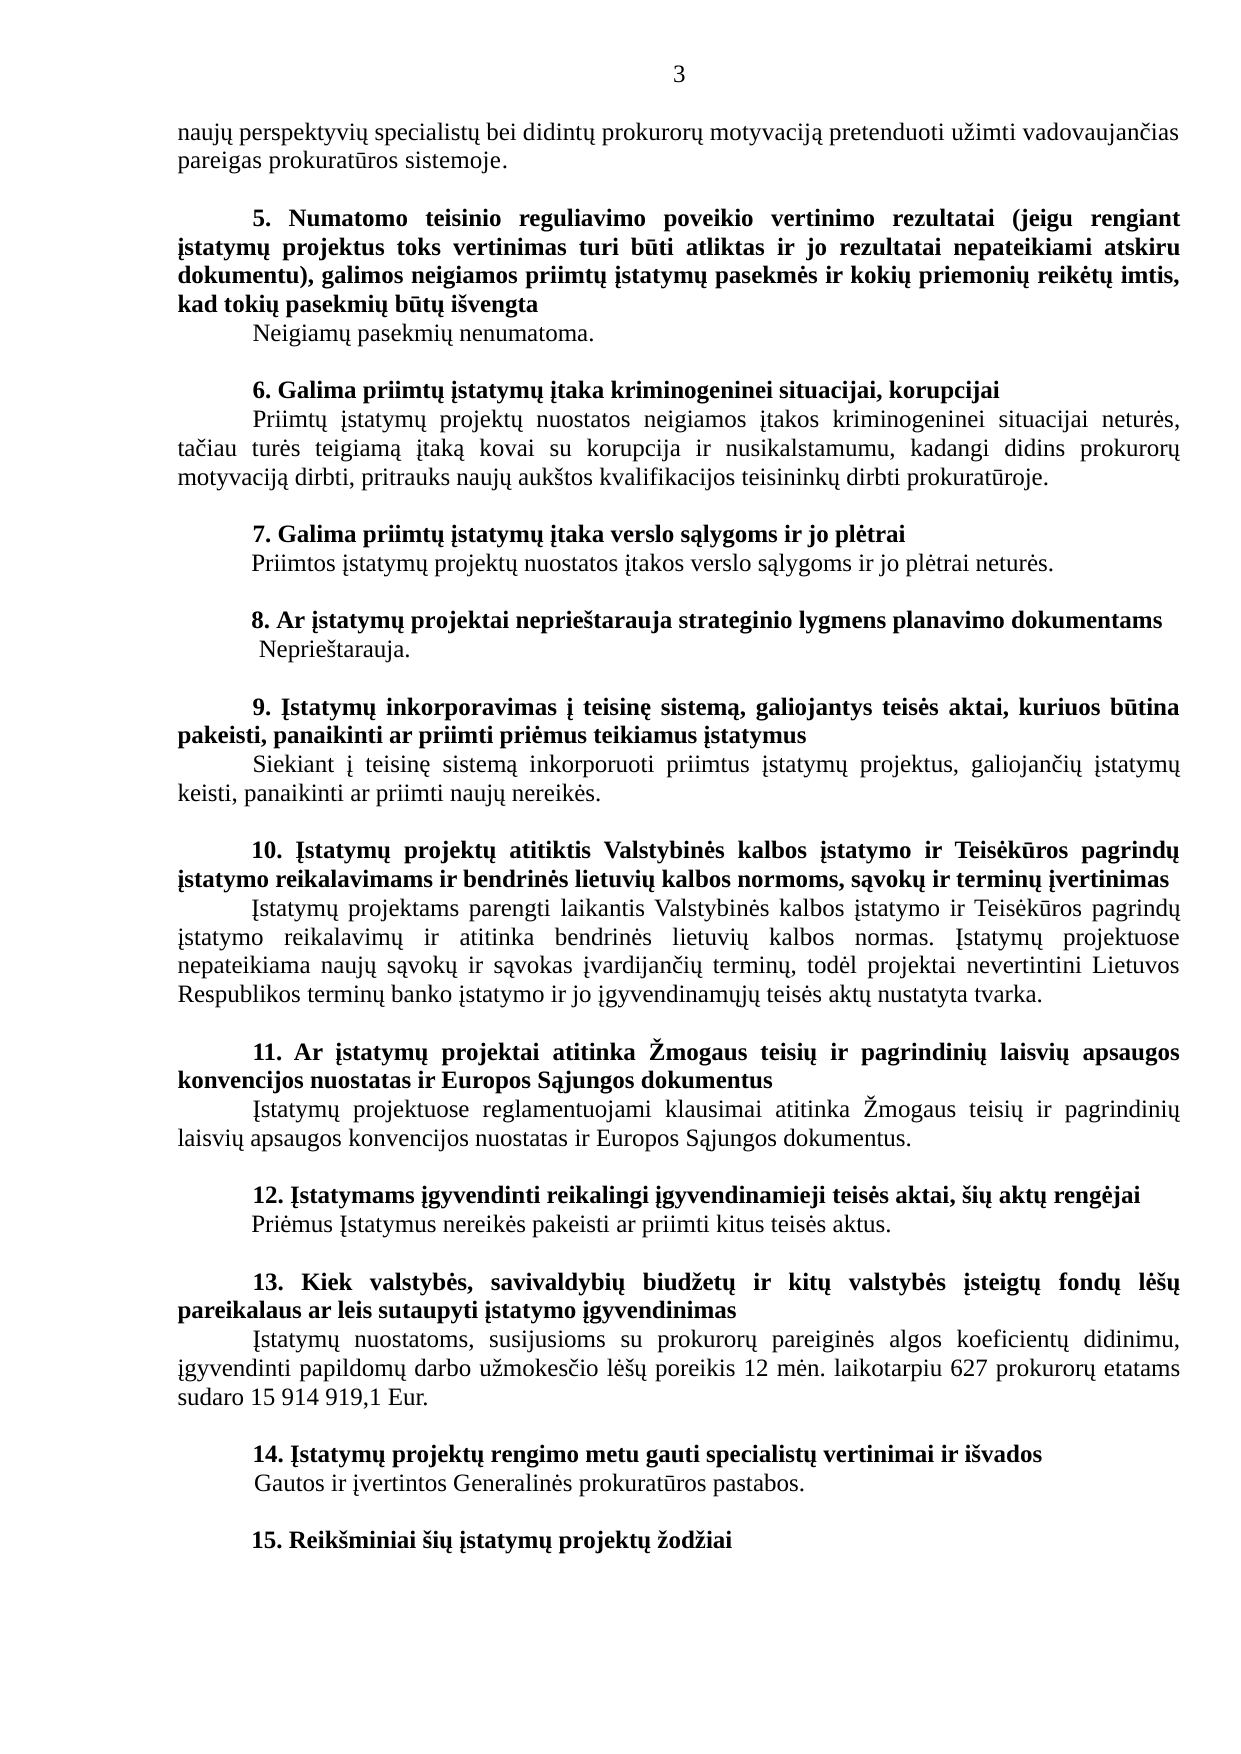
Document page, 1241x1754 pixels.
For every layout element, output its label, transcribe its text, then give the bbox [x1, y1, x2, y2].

text Priėmus Įstatymus nereikės pakeisti ar priimti kitus teisės aktus. [177, 1209, 1181, 1238]
text Įstatymų projektams parengti laikantis Valstybinės kalbos įstatymo ir Teisėkūros pagrindų įstatymo reikalavimų ir atitinka bendrinės lietuvių kalbos normas. Įstatymų projektuose nepateikiama naujų sąvokų ir sąvokas įvardijančių terminų, todėl projektai nevertintini Lietuvos Respublikos terminų banko įstatymo ir jo įgyvendinamųjų teisės aktų nustatyta tvarka. [177, 893, 1181, 1008]
text 7. Galima priimtų įstatymų įtaka verslo sąlygoms ir jo plėtrai [177, 519, 1181, 548]
text naujų perspektyvių specialistų bei didintų prokurorų motyvaciją pretenduoti užimti vadovaujančias pareigas prokuratūros sistemoje. [177, 117, 1181, 174]
text Siekiant į teisinę sistemą inkorporuoti priimtus įstatymų projektus, galiojančių įstatymų keisti, panaikinti ar priimti naujų nereikės. [177, 749, 1181, 807]
text Neprieštarauja. [177, 634, 1181, 663]
text 6. Galima priimtų įstatymų įtaka kriminogeninei situacijai, korupcijai [177, 375, 1181, 404]
text 12. Įstatymams įgyvendinti reikalingi įgyvendinamieji teisės aktai, šių aktų rengėjai [177, 1180, 1181, 1209]
text 5. Numatomo teisinio reguliavimo poveikio vertinimo rezultatai (jeigu rengiant įstatymų projektus toks vertinimas turi būti atliktas ir jo rezultatai nepateikiami atskiru dokumentu), galimos neigiamos priimtų įstatymų pasekmės ir kokių priemonių reikėtų imtis, kad tokių pasekmių būtų išvengta [177, 203, 1181, 318]
text 8. Ar įstatymų projektai neprieštarauja strateginio lygmens planavimo dokumentams [177, 605, 1181, 634]
text Įstatymų nuostatoms, susijusioms su prokurorų pareiginės algos koeficientų didinimu, įgyvendinti papildomų darbo užmokesčio lėšų poreikis 12 mėn. laikotarpiu 627 prokurorų etatams sudaro 15 914 919,1 Eur. [177, 1324, 1181, 1410]
text 15. Reikšminiai šių įstatymų projektų žodžiai [177, 1525, 1181, 1554]
text 10. Įstatymų projektų atitiktis Valstybinės kalbos įstatymo ir Teisėkūros pagrindų įstatymo reikalavimams ir bendrinės lietuvių kalbos normoms, sąvokų ir terminų įvertinimas [177, 835, 1181, 893]
text Gautos ir įvertintos Generalinės prokuratūros pastabos. [177, 1468, 1181, 1497]
text Neigiamų pasekmių nenumatoma. [177, 318, 1181, 347]
text 14. Įstatymų projektų rengimo metu gauti specialistų vertinimai ir išvados [177, 1439, 1181, 1468]
text Priimtų įstatymų projektų nuostatos neigiamos įtakos kriminogeninei situacijai neturės, tačiau turės teigiamą įtaką kovai su korupcija ir nusikalstamumu, kadangi didins prokurorų motyvaciją dirbti, pritrauks naujų aukštos kvalifikacijos teisininkų dirbti prokuratūroje. [177, 404, 1181, 490]
text Įstatymų projektuose reglamentuojami klausimai atitinka Žmogaus teisių ir pagrindinių laisvių apsaugos konvencijos nuostatas ir Europos Sąjungos dokumentus. [177, 1094, 1181, 1152]
text Priimtos įstatymų projektų nuostatos įtakos verslo sąlygoms ir jo plėtrai neturės. [177, 548, 1181, 577]
text 13. Kiek valstybės, savivaldybių biudžetų ir kitų valstybės įsteigtų fondų lėšų pareikalaus ar leis sutaupyti įstatymo įgyvendinimas [177, 1267, 1181, 1324]
text 9. Įstatymų inkorporavimas į teisinę sistemą, galiojantys teisės aktai, kuriuos būtina pakeisti, panaikinti ar priimti priėmus teikiamus įstatymus [177, 692, 1181, 749]
text 11. Ar įstatymų projektai atitinka Žmogaus teisių ir pagrindinių laisvių apsaugos konvencijos nuostatas ir Europos Sąjungos dokumentus [177, 1037, 1181, 1094]
